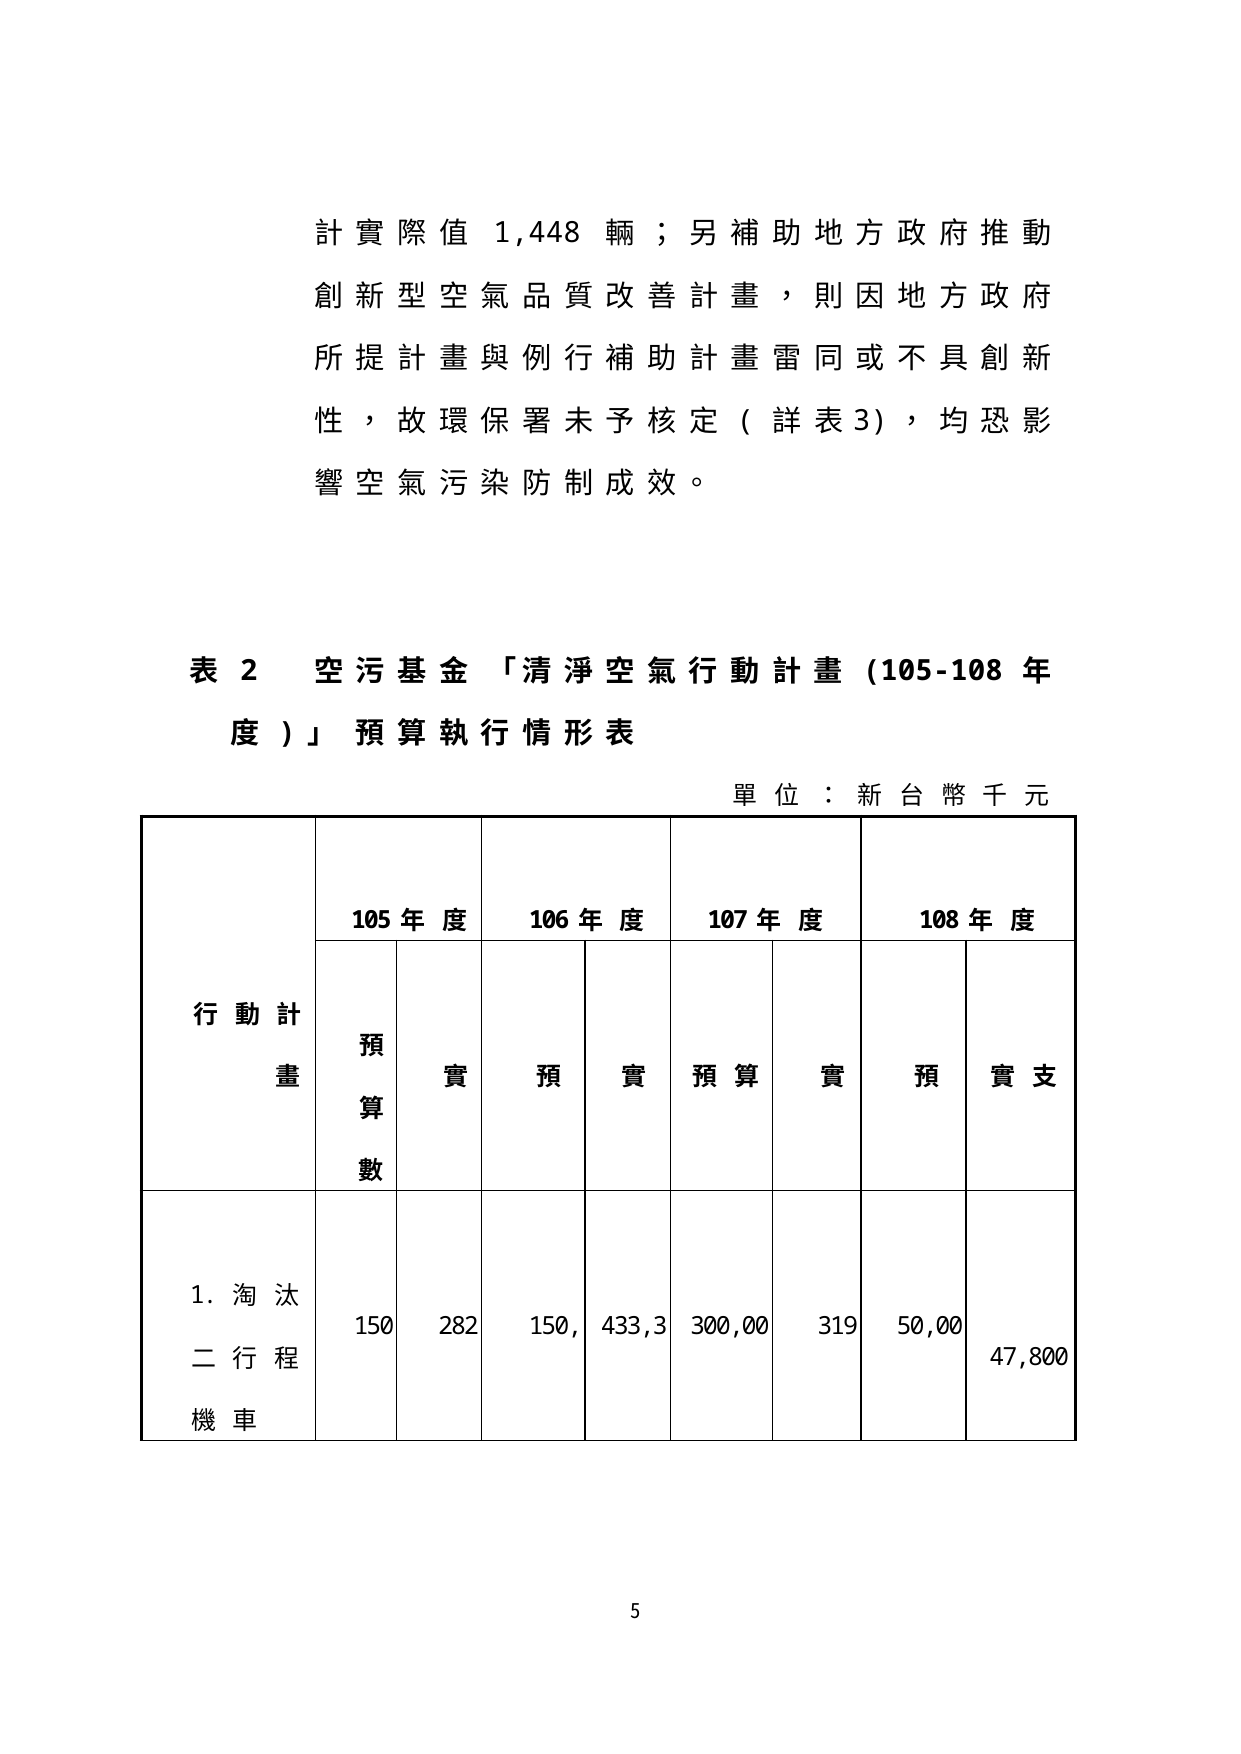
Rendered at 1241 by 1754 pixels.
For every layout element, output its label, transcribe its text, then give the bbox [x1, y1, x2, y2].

table_cell 實支數 [967, 941, 1074, 1189]
text 表2 空污基金「清淨空氣行動計畫(105-108年度)」預算執行情形表 [138, 627, 1058, 752]
table_cell 1.淘汰二行程機車 [143, 1191, 315, 1439]
table_header 106年度 [482, 818, 670, 939]
table_header 行動計畫 [143, 818, 315, 1189]
table_cell 433,310 [586, 1191, 670, 1439]
table_cell 50,000 [862, 1191, 965, 1439]
table_cell 150,000 [482, 1191, 584, 1439]
text 惟該基金辦理之11項計畫中，有多項行動計畫之預算執行數偏低，包括：推動電動公車計畫、推動電動蔬果運輸車計畫(含西螺果菜市場及其他果菜市場)、推動柴油車加裝濾煙器，以及補助地方政府推動創新型空氣品質改善計畫等(詳表2，第3、4、5、6、11項行動計畫)，以致截至108年度止，多項行動計畫執行結果與目標值差距甚大，包括：推動電動蔬果運輸車(其他果菜市場)之累計目標值1,300輛、累計實際值96輛；推動柴油車加裝濾煙器之累計目標值7,000輛、累計實際值1,448輛；另補助地方政府推動創新型空氣品質改善計畫，則因地方政府所提計畫與例行補助計畫雷同或不具創新性，故環保署未予核定(詳表3)，均恐影響空氣污染防制成效。 [271, 189, 1058, 502]
text 單位：新台幣千元 [270, 752, 1058, 814]
table_cell 實支數 [773, 941, 860, 1189]
table_cell 預算數 [862, 941, 965, 1189]
table_cell 300,000 [671, 1191, 772, 1439]
table_cell 319,079 [773, 1191, 860, 1439]
table_header 107年度 [671, 818, 860, 939]
table_cell 預算數 [482, 941, 584, 1189]
table_cell 預算數 [671, 941, 772, 1189]
table_cell 282,477 [397, 1191, 481, 1439]
table_cell 47,800 [967, 1191, 1074, 1439]
table_cell 150,000 [316, 1191, 396, 1439]
table_cell 實支數 [586, 941, 670, 1189]
table_cell 實支數 [397, 941, 481, 1189]
table_header 105年度 [316, 818, 481, 939]
table_header 108年度 [862, 818, 1074, 939]
table_cell 預算數 [316, 941, 396, 1189]
